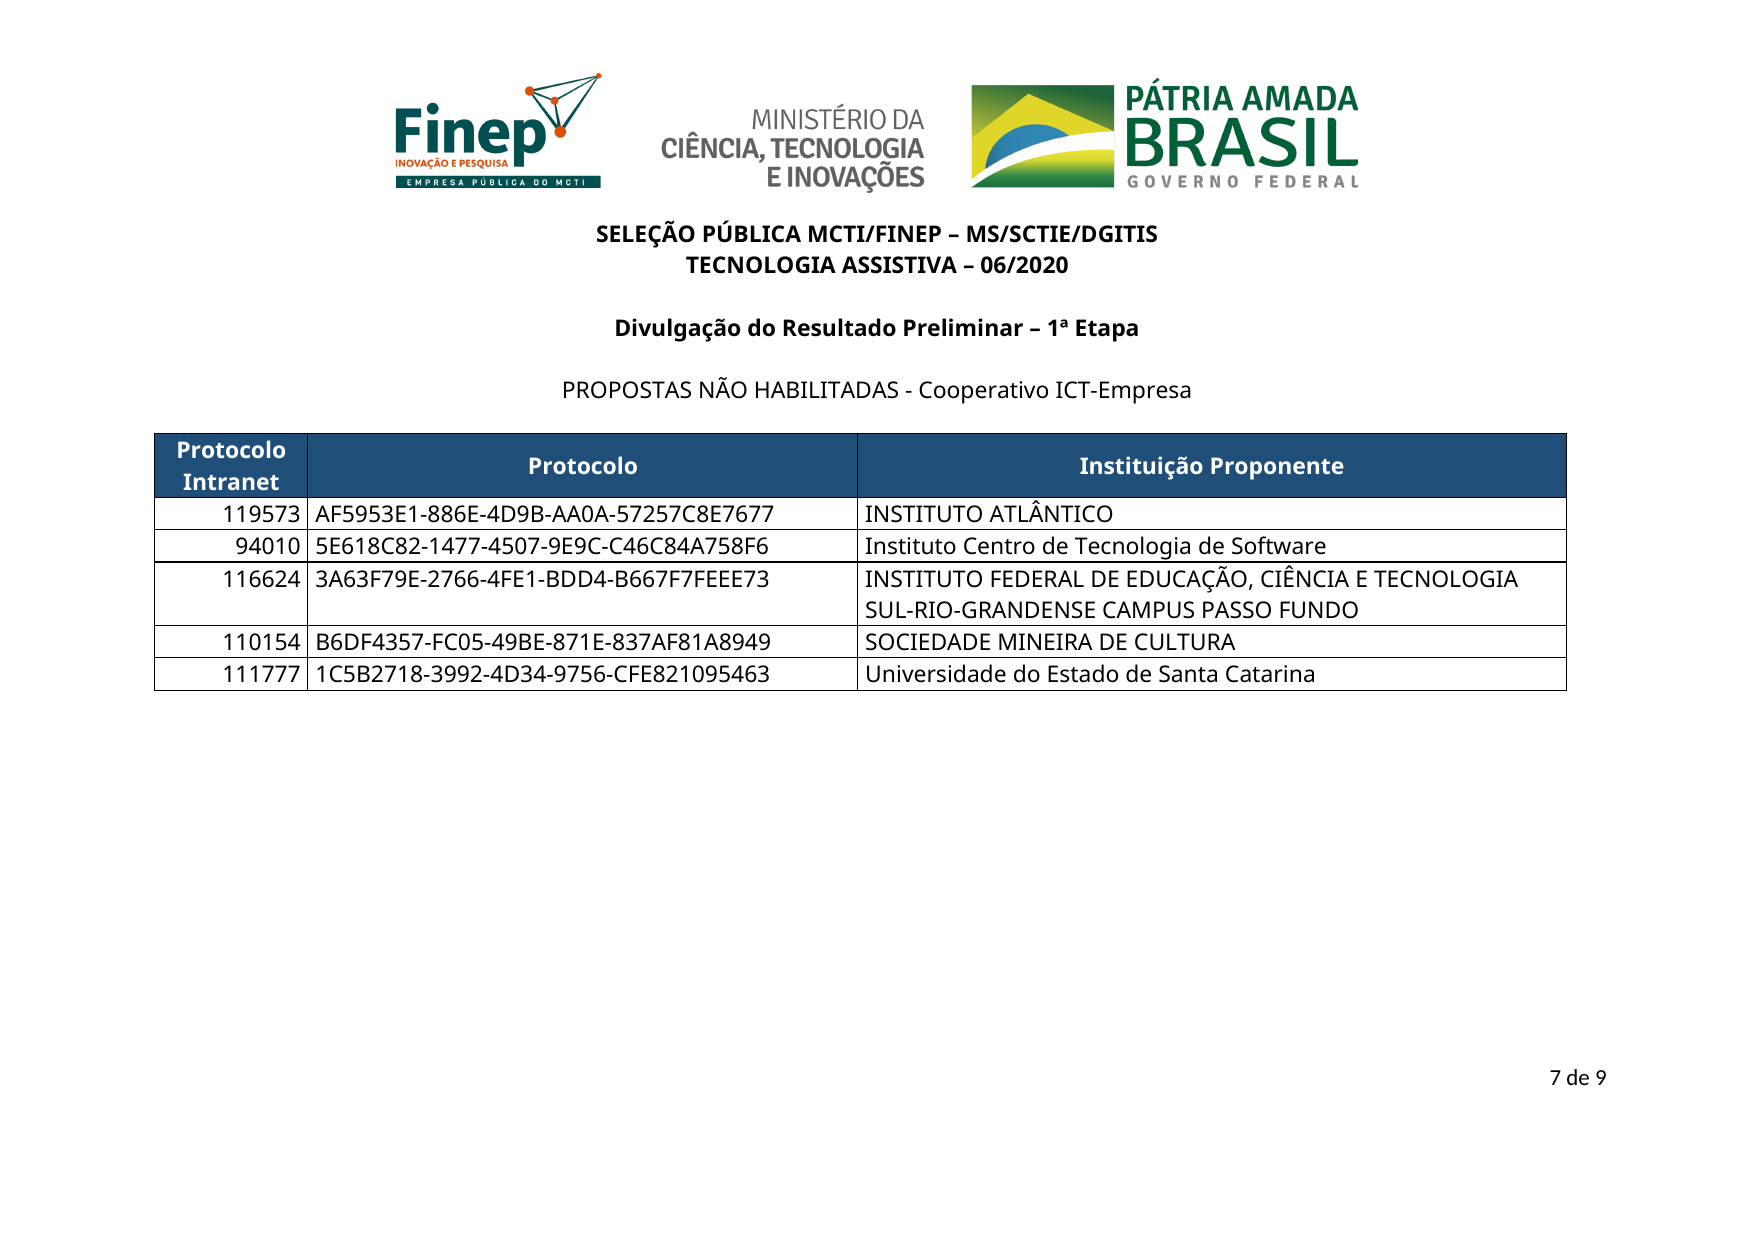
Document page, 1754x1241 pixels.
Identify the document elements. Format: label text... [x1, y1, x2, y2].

table_header Protocolo Intranet [155, 434, 307, 497]
table_cell 5E618C82-1477-4507-9E9C-C46C84A758F6 [308, 530, 857, 561]
table_cell 111777 [155, 658, 307, 689]
table_cell 94010 [155, 530, 307, 561]
table_cell INSTITUTO FEDERAL DE EDUCAÇÃO, CIÊNCIA E TECNOLOGIA SUL-RIO-GRANDENSE CAMPUS PASSO FUNDO [858, 563, 1566, 625]
table_cell 110154 [155, 626, 307, 657]
table_cell 3A63F79E-2766-4FE1-BDD4-B667F7FEEE73 [308, 563, 857, 625]
table_cell 116624 [155, 563, 307, 625]
table_cell 119573 [155, 498, 307, 529]
table_cell INSTITUTO ATLÂNTICO [858, 498, 1566, 529]
table_cell 1C5B2718-3992-4D34-9756-CFE821095463 [308, 658, 857, 689]
table_cell SOCIEDADE MINEIRA DE CULTURA [858, 626, 1566, 657]
table_cell Instituto Centro de Tecnologia de Software [858, 530, 1566, 561]
table_cell AF5953E1-886E-4D9B-AA0A-57257C8E7677 [308, 498, 857, 529]
table_cell B6DF4357-FC05-49BE-871E-837AF81A8949 [308, 626, 857, 657]
table_cell Universidade do Estado de Santa Catarina [858, 658, 1566, 689]
table_header Protocolo [308, 434, 857, 497]
table_header Instituição Proponente [858, 434, 1566, 497]
